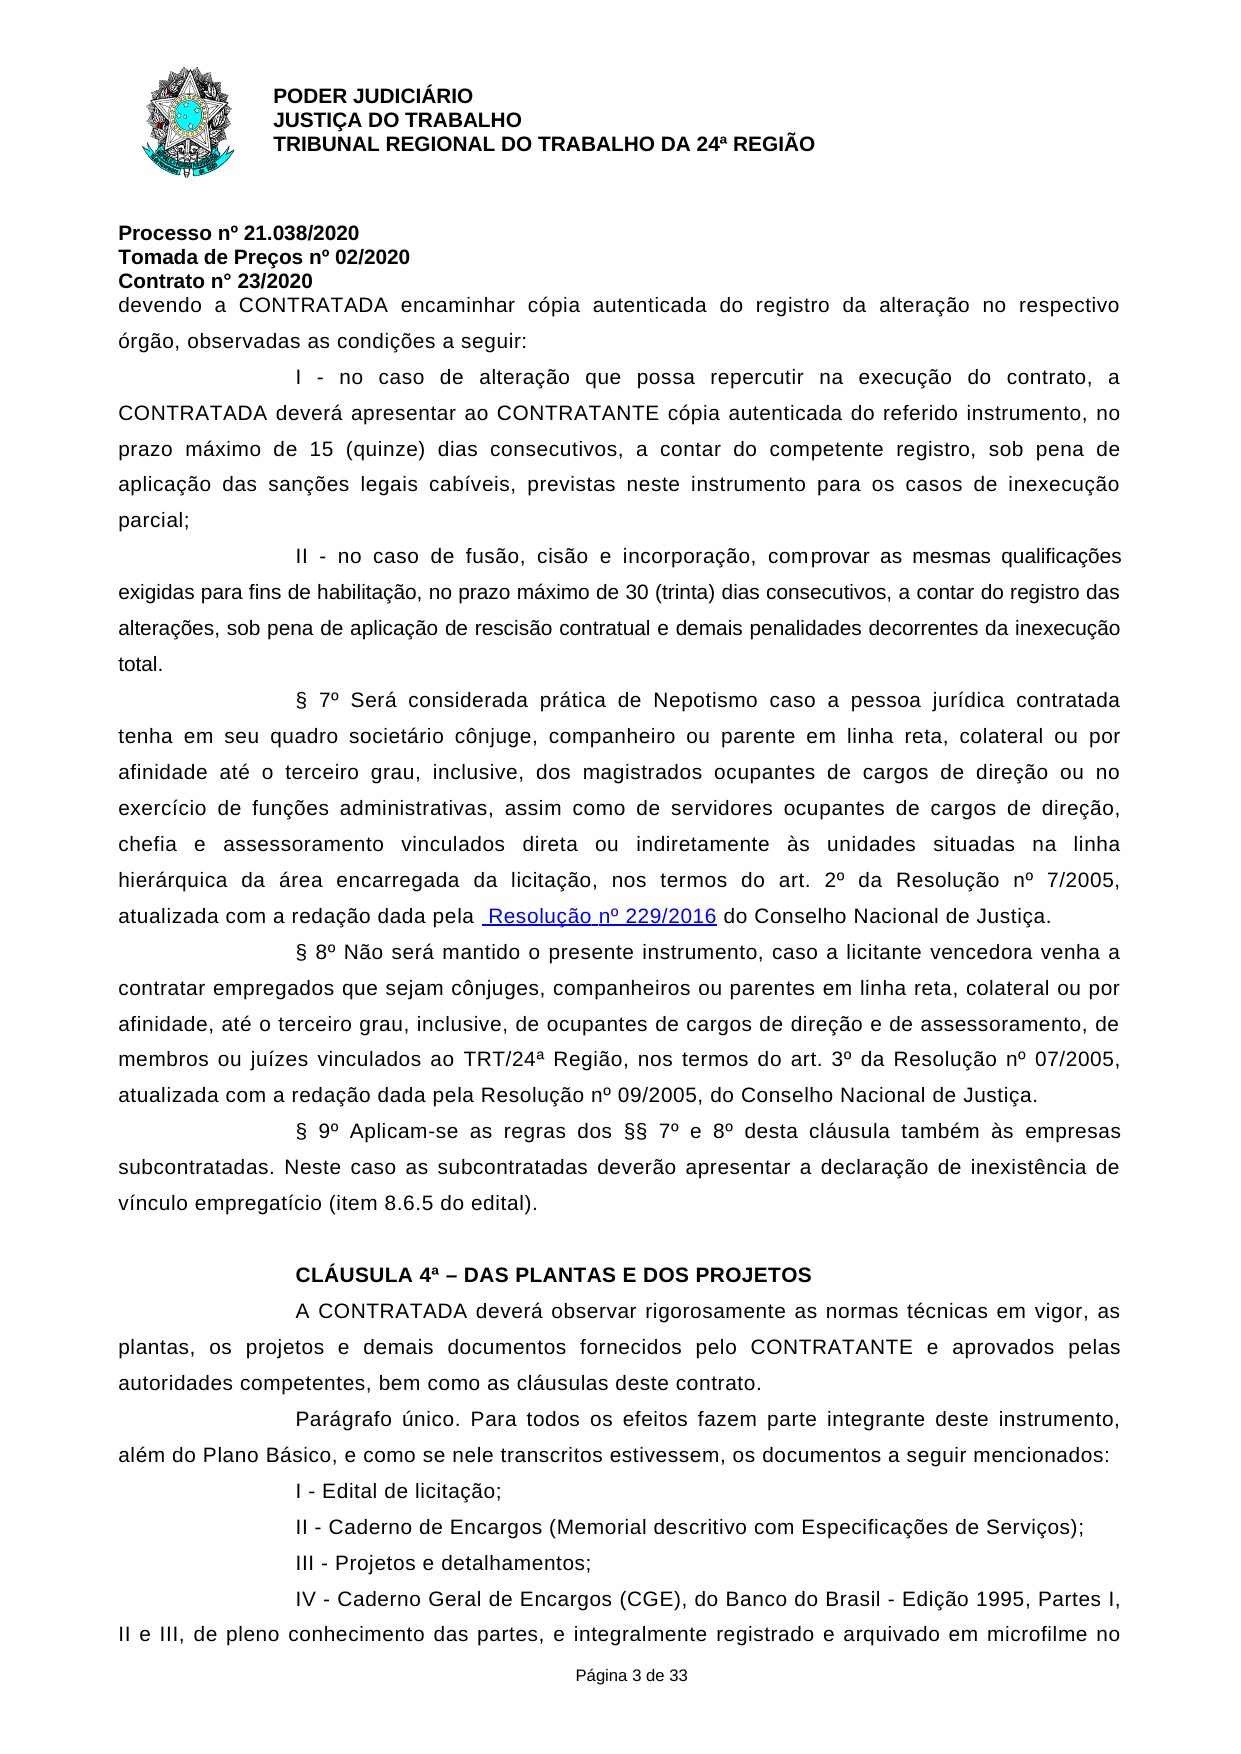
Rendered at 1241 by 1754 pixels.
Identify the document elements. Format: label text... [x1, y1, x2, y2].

picture [141, 66, 236, 178]
text § 7º Será considerada prática de Nepotismo caso a pessoa jurídica contratada tenha em seu quadro societário cônjuge, companheiro ou parente em linha reta, colateral ou por afinidade até o terceiro grau, inclusive, dos magistrados ocupantes de cargos de direção ou no exercício de funções administrativas, assim como de servidores ocupantes de cargos de direção, chefia e assessoramento vinculados direta ou indiretamente às unidades situadas na linha hierárquica da área encarregada da licitação, nos termos do art. 2º da Resolução nº 7/2005, atualizada com a redação dada pela Resolução nº 229/2016 do Conselho Nacional de Justiça. [118, 688, 1122, 927]
text II - Caderno de Encargos (Memorial descritivo com Especificações de Serviços); [118, 1514, 1122, 1538]
text CLÁUSULA 4ª – DAS PLANTAS E DOS PROJETOS [118, 1263, 1119, 1287]
text I - no caso de alteração que possa repercutir na execução do contrato, a CONTRATADA deverá apresentar ao CONTRATANTE cópia autenticada do referido instrumento, no prazo máximo de 15 (quinze) dias consecutivos, a contar do competente registro, sob pena de aplicação das sanções legais cabíveis, previstas neste instrumento para os casos de inexecução parcial; [118, 364, 1122, 532]
text devendo a CONTRATADA encaminhar cópia autenticada do registro da alteração no respectivo órgão, observadas as condições a seguir: [118, 293, 1122, 352]
text III - Projetos e detalhamentos; [118, 1550, 1122, 1574]
text II - no caso de fusão, cisão e incorporação, comprovar as mesmas qualificações exigidas para fins de habilitação, no prazo máximo de 30 (trinta) dias consecutivos, a contar do registro das alterações, sob pena de aplicação de rescisão contratual e demais penalidades decorrentes da inexecução total. [118, 544, 1122, 676]
text I - Edital de licitação; [118, 1478, 1122, 1502]
text § 8º Não será mantido o presente instrumento, caso a licitante vencedora venha a contratar empregados que sejam cônjuges, companheiros ou parentes em linha reta, colateral ou por afinidade, até o terceiro grau, inclusive, de ocupantes de cargos de direção e de assessoramento, de membros ou juízes vinculados ao TRT/24ª Região, nos termos do art. 3º da Resolução nº 07/2005, atualizada com a redação dada pela Resolução nº 09/2005, do Conselho Nacional de Justiça. [118, 939, 1122, 1107]
text IV - Caderno Geral de Encargos (CGE), do Banco do Brasil - Edição 1995, Partes I, II e III, de pleno conhecimento das partes, e integralmente registrado e arquivado em microfilme no [118, 1586, 1122, 1646]
text Parágrafo único. Para todos os efeitos fazem parte integrante deste instrumento, além do Plano Básico, e como se nele transcritos estivessem, os documentos a seguir mencionados: [118, 1407, 1122, 1467]
text A CONTRATADA deverá observar rigorosamente as normas técnicas em vigor, as plantas, os projetos e demais documentos fornecidos pelo CONTRATANTE e aprovados pelas autoridades competentes, bem como as cláusulas deste contrato. [118, 1299, 1122, 1395]
text § 9º Aplicam-se as regras dos §§ 7º e 8º desta cláusula também às empresas subcontratadas. Neste caso as subcontratadas deverão apresentar a declaração de inexistência de vínculo empregatício (item 8.6.5 do edital). [118, 1119, 1122, 1215]
